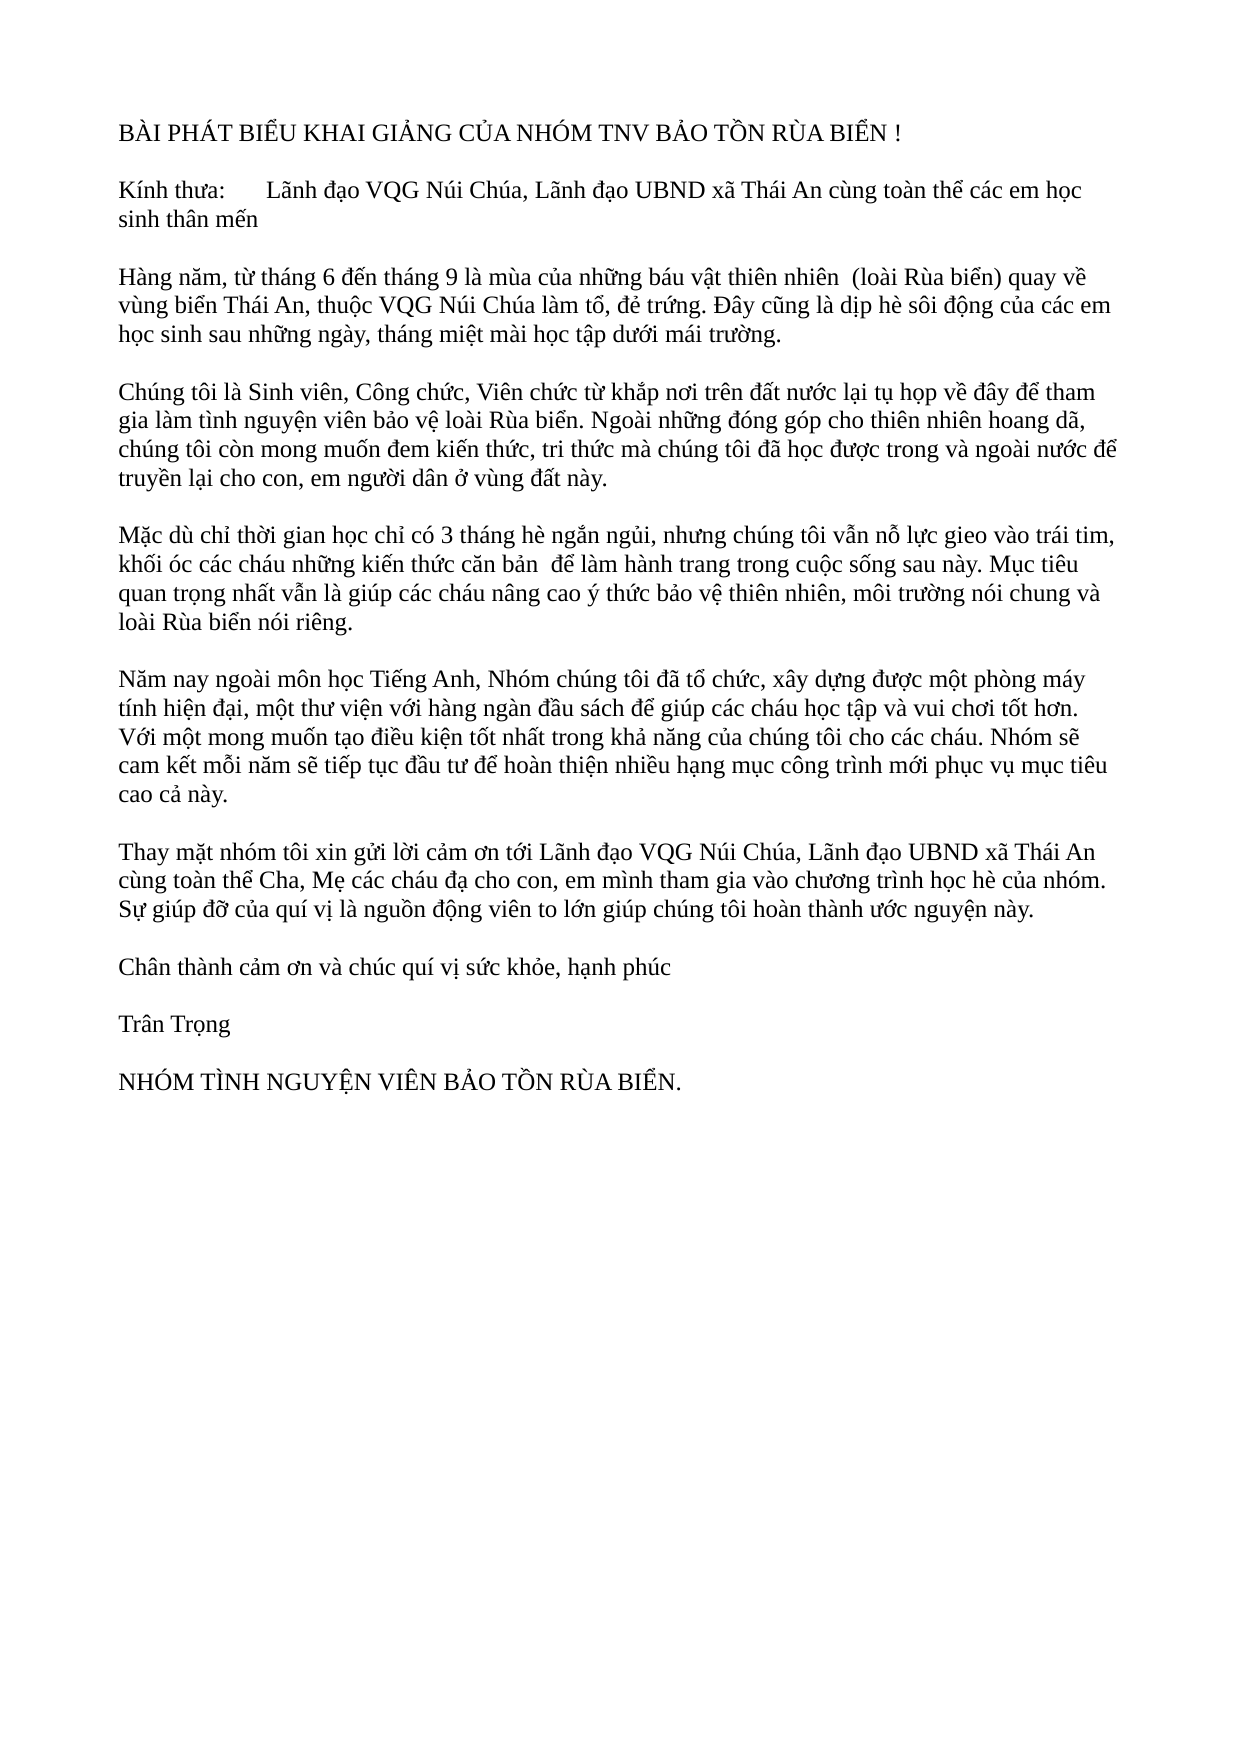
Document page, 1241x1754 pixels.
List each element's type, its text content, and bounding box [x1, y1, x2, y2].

text Mặc dù chỉ thời gian học chỉ có 3 tháng hè ngắn ngủi, nhưng chúng tôi vẫn nỗ lực gieo vào trái tim, khối óc các cháu những kiến thức căn bản để làm hành trang trong cuộc sống sau này. Mục tiêu quan trọng nhất vẫn là giúp các cháu nâng cao ý thức bảo vệ thiên nhiên, môi trường nói chung và loài Rùa biển nói riêng. [118, 521, 1122, 636]
text Thay mặt nhóm tôi xin gửi lời cảm ơn tới Lãnh đạo VQG Núi Chúa, Lãnh đạo UBND xã Thái An cùng toàn thể Cha, Mẹ các cháu đạ cho con, em mình tham gia vào chương trình học hè của nhóm. Sự giúp đỡ của quí vị là nguồn động viên to lớn giúp chúng tôi hoàn thành ước nguyện này. [118, 837, 1122, 923]
text Năm nay ngoài môn học Tiếng Anh, Nhóm chúng tôi đã tổ chức, xây dựng được một phòng máy tính hiện đại, một thư viện với hàng ngàn đầu sách để giúp các cháu học tập và vui chơi tốt hơn. Với một mong muốn tạo điều kiện tốt nhất trong khả năng của chúng tôi cho các cháu. Nhóm sẽ cam kết mỗi năm sẽ tiếp tục đầu tư để hoàn thiện nhiều hạng mục công trình mới phục vụ mục tiêu cao cả này. [118, 664, 1122, 808]
text Hàng năm, từ tháng 6 đến tháng 9 là mùa của những báu vật thiên nhiên (loài Rùa biển) quay về vùng biển Thái An, thuộc VQG Núi Chúa làm tổ, đẻ trứng. Đây cũng là dịp hè sôi động của các em học sinh sau những ngày, tháng miệt mài học tập dưới mái trường. [118, 262, 1122, 348]
text Chân thành cảm ơn và chúc quí vị sức khỏe, hạnh phúc [118, 952, 1122, 981]
text BÀI PHÁT BIỂU KHAI GIẢNG CỦA NHÓM TNV BẢO TỒN RÙA BIỂN ! [118, 118, 1122, 147]
text Kính thưa: Lãnh đạo VQG Núi Chúa, Lãnh đạo UBND xã Thái An cùng toàn thể các em học sinh thân mến [118, 176, 1122, 233]
text Trân Trọng [118, 1009, 1122, 1038]
text Chúng tôi là Sinh viên, Công chức, Viên chức từ khắp nơi trên đất nước lại tụ họp về đây để tham gia làm tình nguyện viên bảo vệ loài Rùa biển. Ngoài những đóng góp cho thiên nhiên hoang dã, chúng tôi còn mong muốn đem kiến thức, tri thức mà chúng tôi đã học được trong và ngoài nước để truyền lại cho con, em người dân ở vùng đất này. [118, 377, 1122, 492]
text NHÓM TÌNH NGUYỆN VIÊN BẢO TỒN RÙA BIỂN. [118, 1067, 1122, 1096]
